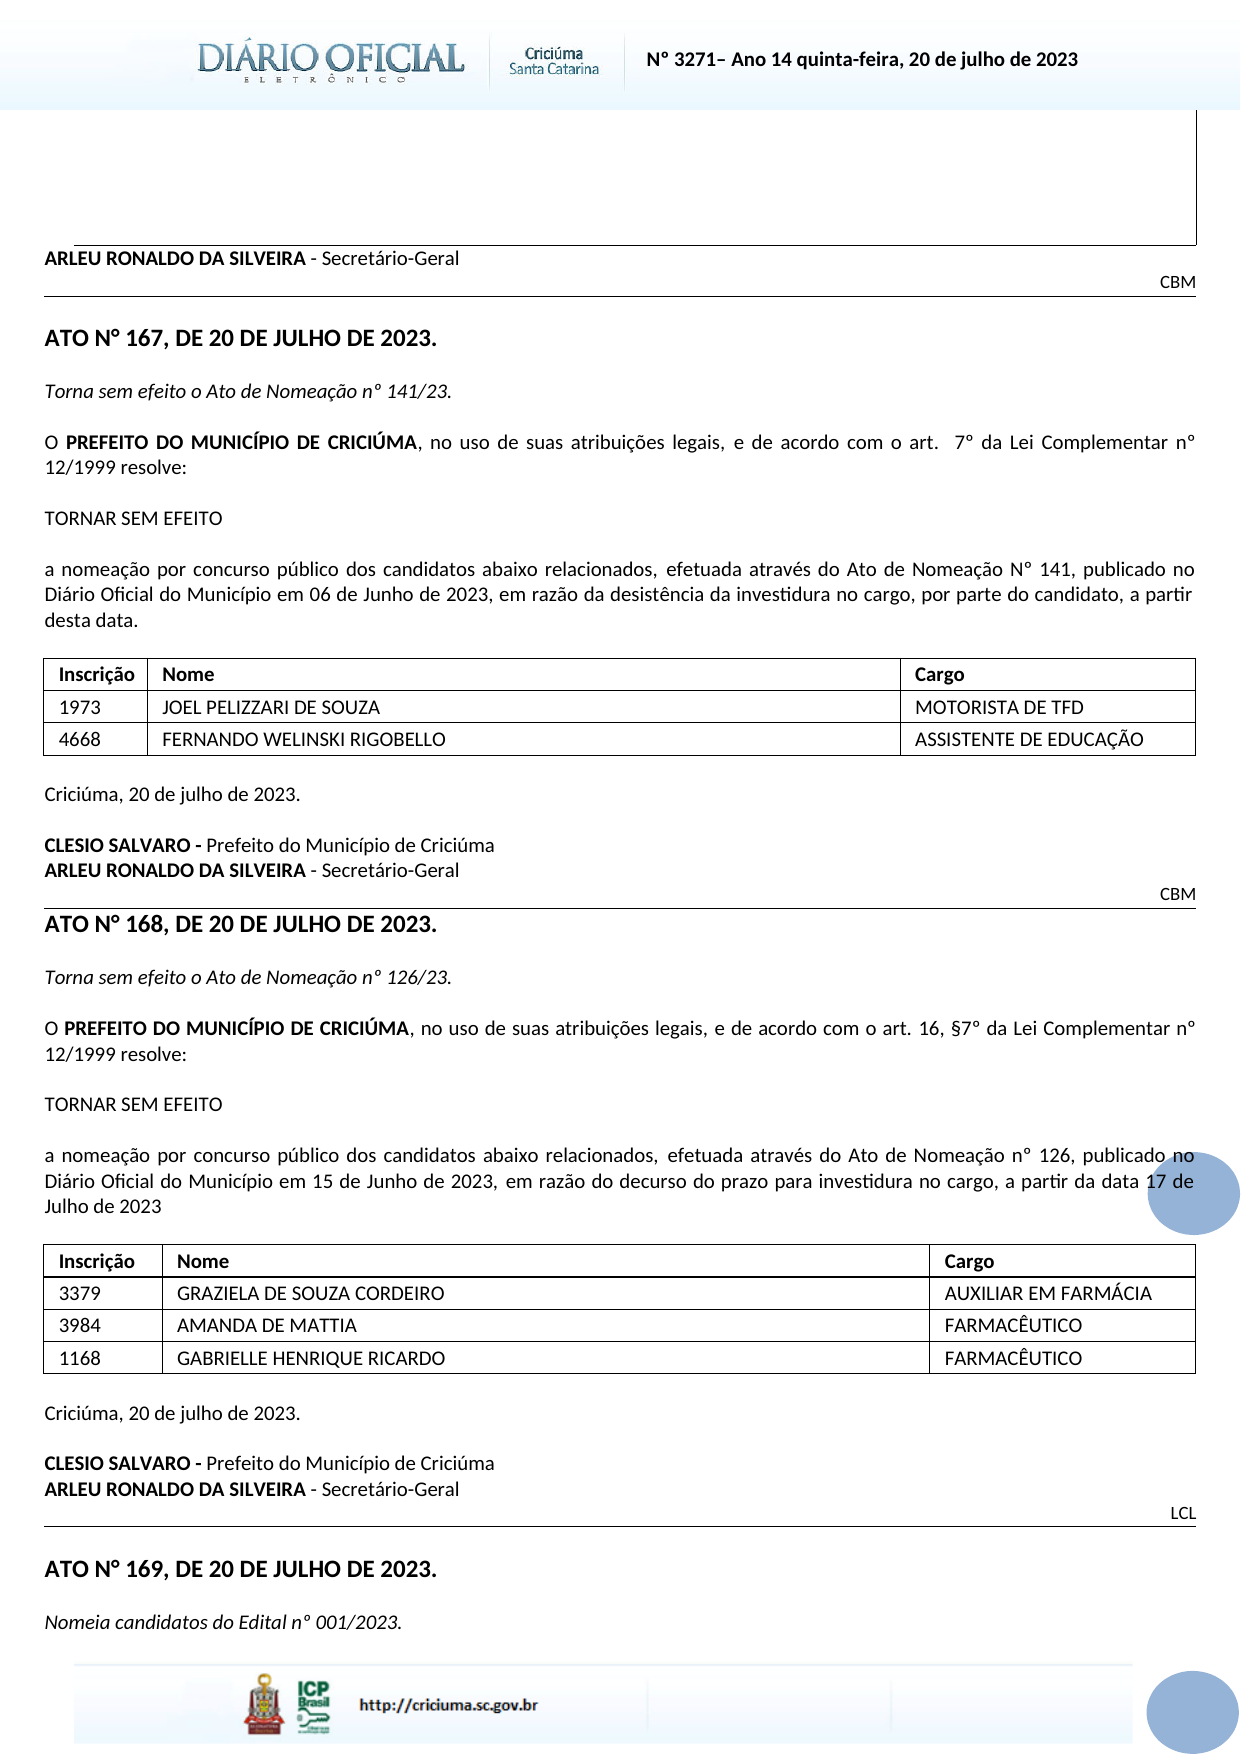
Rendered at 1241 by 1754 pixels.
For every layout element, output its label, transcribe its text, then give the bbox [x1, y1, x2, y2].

text Criciúma, 20 de julho de 2023. [44, 781, 1196, 806]
text O PREFEITO DO MUNICÍPIO DE CRICIÚMA, no uso de suas atribuições legais, e de acordo com o art. 16, §7º da Lei Complementar nº 12/1999 resolve: [44, 1015, 1196, 1066]
table_cell JOEL PELIZZARI DE SOUZA [148, 691, 900, 722]
table_cell FERNANDO WELINSKI RIGOBELLO [148, 723, 900, 754]
text ATO N° 169, DE 20 DE JULHO DE 2023. [44, 1553, 1196, 1583]
table_cell FARMACÊUTICO [930, 1342, 1195, 1373]
text ARLEU RONALDO DA SILVEIRA - Secretário-Geral [44, 857, 1196, 883]
table_cell AUXILIAR EM FARMÁCIA [930, 1278, 1195, 1309]
text ATO N° 167, DE 20 DE JULHO DE 2023. [44, 322, 1196, 353]
table_cell ASSISTENTE DE EDUCAÇÃO [901, 723, 1195, 754]
text Nomeia candidatos do Edital nº 001/2023. [44, 1609, 1196, 1634]
text CBM [44, 271, 1196, 296]
text a nomeação por concurso público dos candidatos abaixo relacionados, efetuada através do Ato de Nomeação Nº 141, publicado no Diário Oficial do Município em 06 de Junho de 2023, em razão da desistência da investidura no cargo, por parte do candidato, a partir desta data. [44, 556, 1196, 632]
text Torna sem efeito o Ato de Nomeação nº 126/23. [44, 964, 1196, 990]
table_header Nome [163, 1245, 929, 1276]
table_cell MOTORISTA DE TFD [901, 691, 1195, 722]
table_cell GRAZIELA DE SOUZA CORDEIRO [163, 1278, 929, 1309]
table_header Inscrição [44, 659, 147, 690]
text TORNAR SEM EFEITO [44, 505, 1196, 531]
text ARLEU RONALDO DA SILVEIRA - Secretário-Geral [44, 245, 1196, 271]
table_cell 3984 [44, 1310, 162, 1341]
text CLESIO SALVARO - Prefeito do Município de Criciúma [44, 832, 1196, 857]
text ATO N° 168, DE 20 DE JULHO DE 2023. [44, 909, 1196, 939]
table_cell 1973 [44, 691, 147, 722]
text CBM [44, 883, 1196, 908]
table_header Nome [148, 659, 900, 690]
text TORNAR SEM EFEITO [44, 1092, 1196, 1117]
table_cell 4668 [44, 723, 147, 754]
text Torna sem efeito o Ato de Nomeação nº 141/23. [44, 378, 1196, 403]
text O PREFEITO DO MUNICÍPIO DE CRICIÚMA, no uso de suas atribuições legais, e de acordo com o art. 7º da Lei Complementar nº 12/1999 resolve: [44, 429, 1196, 480]
text a nomeação por concurso público dos candidatos abaixo relacionados, efetuada através do Ato de Nomeação nº 126, publicado no Diário Oficial do Município em 15 de Junho de 2023, em razão do decurso do prazo para investidura no cargo, a partir da data 17 de Julho de 2023 [44, 1142, 1196, 1219]
table_header Cargo [901, 659, 1195, 690]
text LCL [44, 1501, 1196, 1526]
table_header Inscrição [44, 1245, 162, 1276]
table_header Cargo [930, 1245, 1195, 1276]
text ARLEU RONALDO DA SILVEIRA - Secretário-Geral [44, 1476, 1196, 1501]
table_cell 3379 [44, 1278, 162, 1309]
table_cell FARMACÊUTICO [930, 1310, 1195, 1341]
table_cell GABRIELLE HENRIQUE RICARDO [163, 1342, 929, 1373]
text Criciúma, 20 de julho de 2023. [44, 1400, 1196, 1425]
table_cell AMANDA DE MATTIA [163, 1310, 929, 1341]
table_cell 1168 [44, 1342, 162, 1373]
text CLESIO SALVARO - Prefeito do Município de Criciúma [44, 1451, 1196, 1476]
